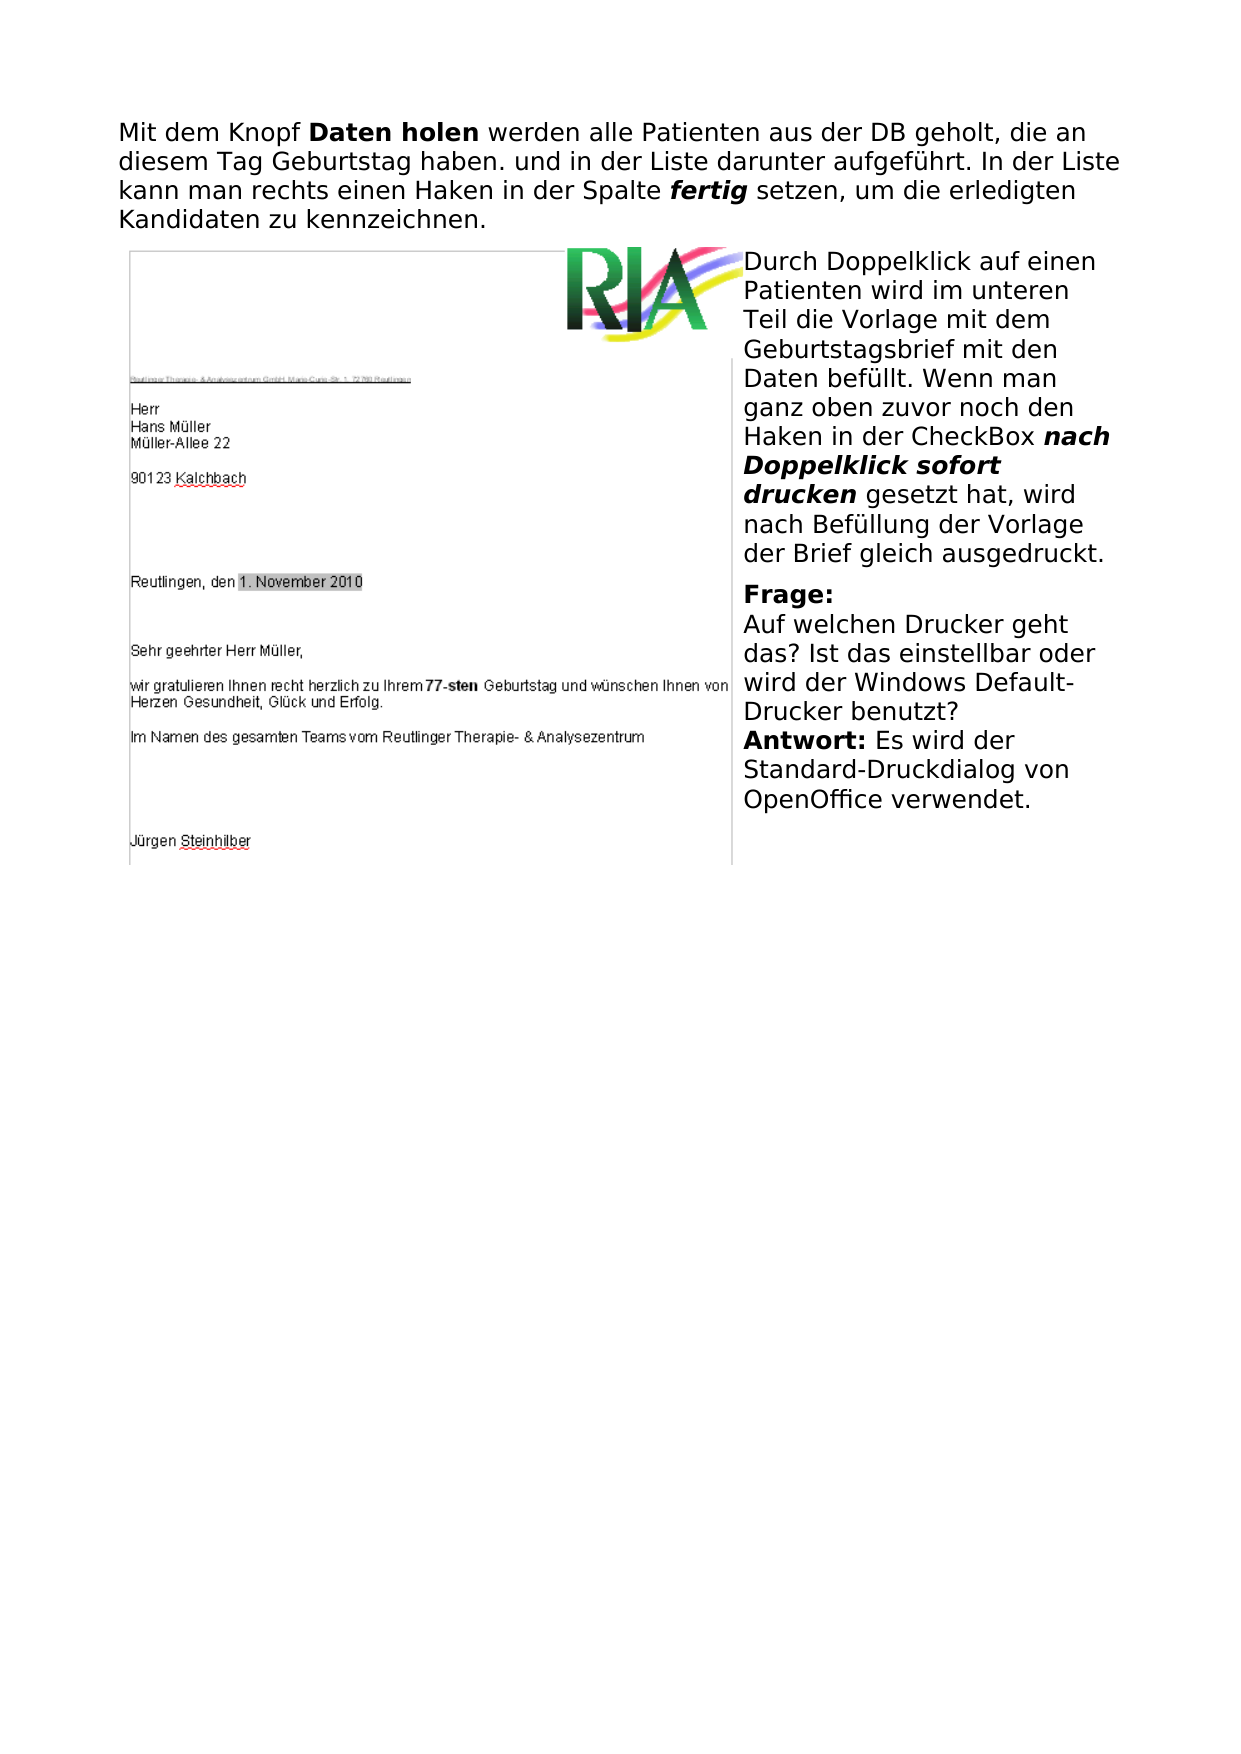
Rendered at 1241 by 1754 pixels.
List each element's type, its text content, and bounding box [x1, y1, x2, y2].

picture [118, 247, 744, 865]
text Frage: Auf welchen Drucker geht das? Ist das einstellbar oder wird der Windows Default-Drucker benutzt? Antwort: Es wird der Standard-Druckdialog von OpenOffice verwendet. [744, 581, 1122, 814]
text Durch Doppelklick auf einen Patienten wird im unteren Teil die Vorlage mit dem Geburtstagsbrief mit den Daten befüllt. Wenn man ganz oben zuvor noch den Haken in der CheckBox nach Doppelklick sofort drucken gesetzt hat, wird nach Befüllung der Vorlage der Brief gleich ausgedruckt. [744, 247, 1122, 568]
text Mit dem Knopf Daten holen werden alle Patienten aus der DB geholt, die an diesem Tag Geburtstag haben. und in der Liste darunter aufgeführt. In der Liste kann man rechts einen Haken in der Spalte fertig setzen, um die erledigten Kandidaten zu kennzeichnen. [118, 118, 1122, 235]
